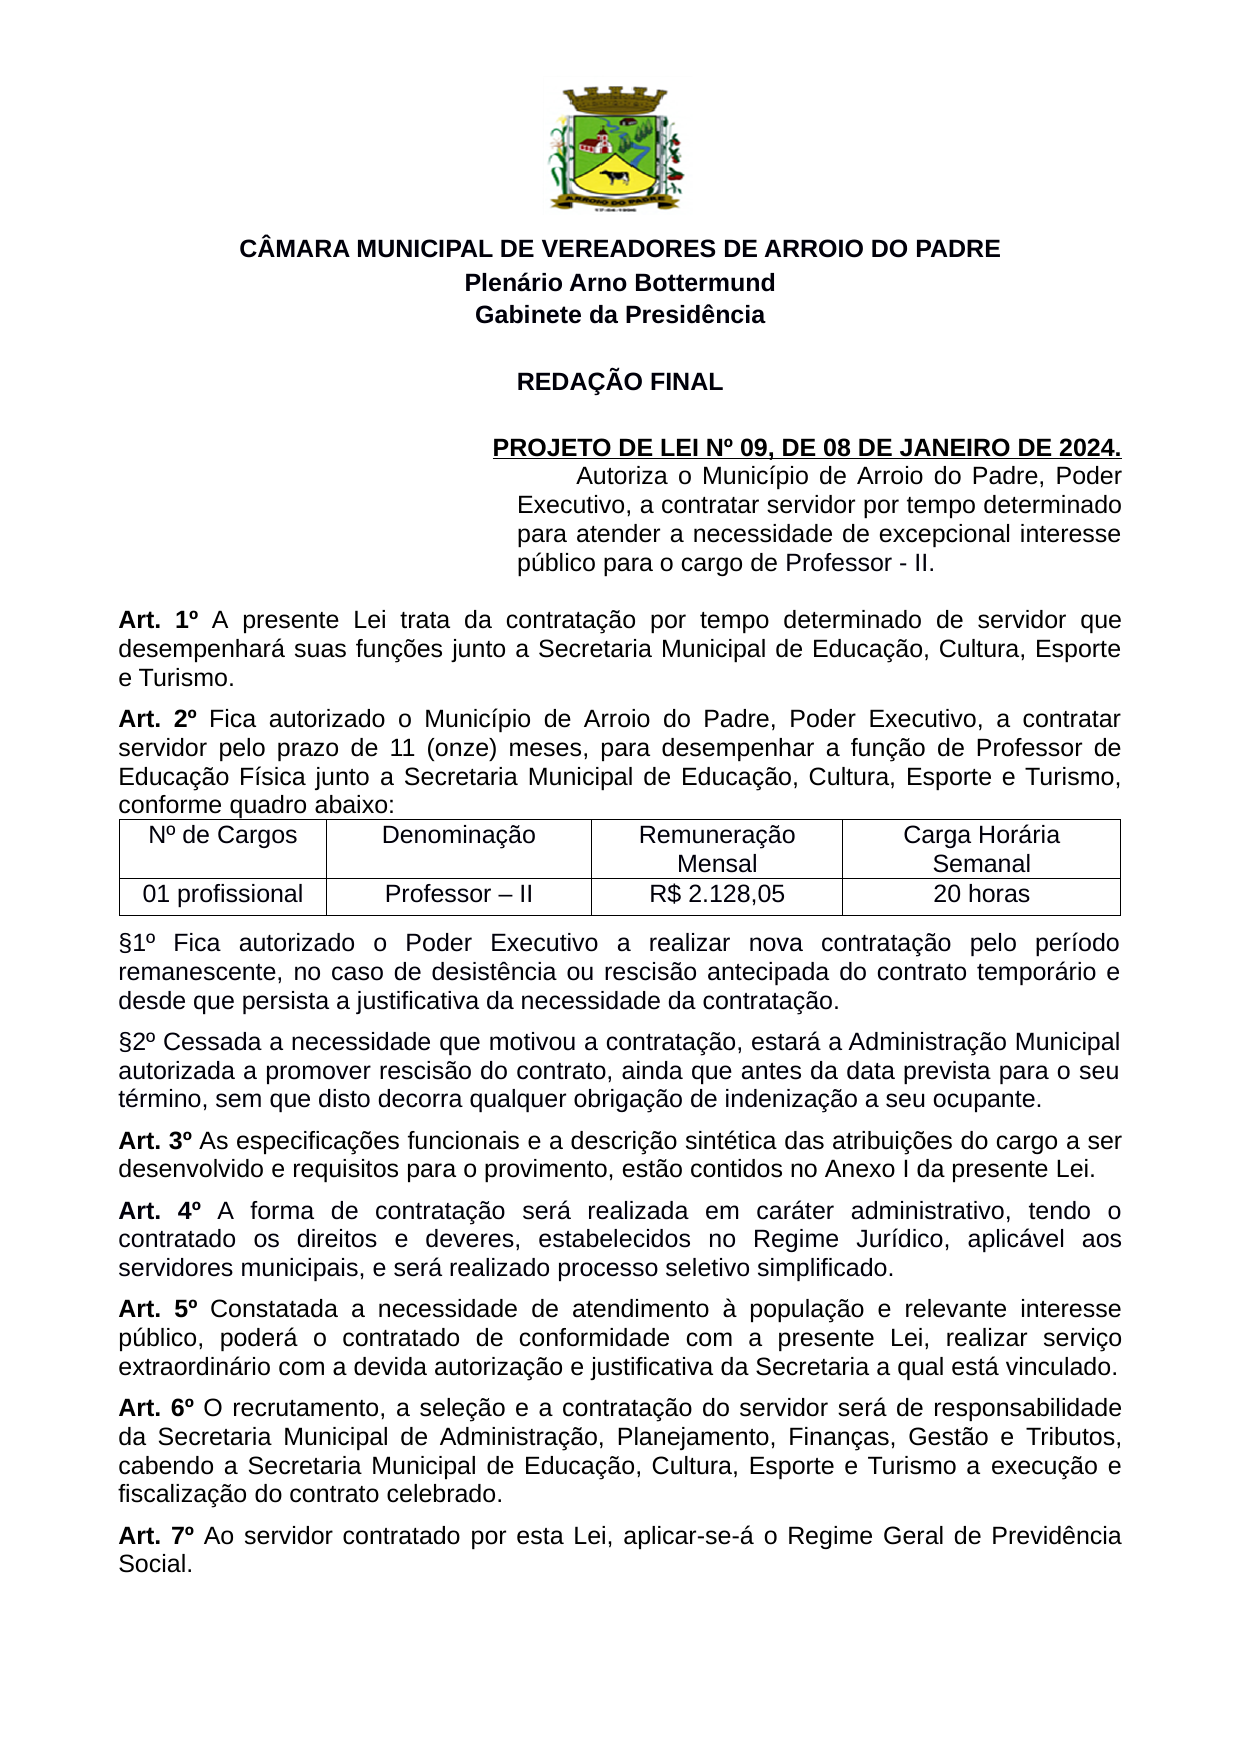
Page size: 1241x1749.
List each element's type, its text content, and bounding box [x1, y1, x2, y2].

text Art. 6º O recrutamento, a seleção e a contratação do servidor será de responsabilidade da Secretaria Municipal de Administração, Planejamento, Finanças, Gestão e Tributos, cabendo a Secretaria Municipal de Educação, Cultura, Esporte e Turismo a execução e fiscalização do contrato celebrado. [118, 1393, 1122, 1508]
text REDAÇÃO FINAL [118, 367, 1122, 395]
text Autoriza o Município de Arroio do Padre, Poder Executivo, a contratar servidor por tempo determinado para atender a necessidade de excepcional interesse público para o cargo de Professor - II. [517, 461, 1122, 576]
text Art. 7º Ao servidor contratado por esta Lei, aplicar-se-á o Regime Geral de Previdência Social. [118, 1521, 1122, 1578]
text §2º Cessada a necessidade que motivou a contratação, estará a Administração Municipal autorizada a promover rescisão do contrato, ainda que antes da data prevista para o seu término, sem que disto decorra qualquer obrigação de indenização a seu ocupante. [118, 1027, 1122, 1113]
table_cell 01 profissional [120, 879, 326, 914]
table_cell R$ 2.128,05 [592, 879, 842, 914]
picture [541, 75, 693, 215]
text Gabinete da Presidência [118, 301, 1122, 329]
table_header Remuneração Mensal [592, 820, 842, 878]
table_cell Professor – II [327, 879, 591, 914]
text Câmara Municipal de Vereadores de Arroio do Padre [118, 234, 1122, 263]
text Art. 1º A presente Lei trata da contratação por tempo determinado de servidor que desempenhará suas funções junto a Secretaria Municipal de Educação, Cultura, Esporte e Turismo. [118, 606, 1122, 692]
text Art. 4º A forma de contratação será realizada em caráter administrativo, tendo o contratado os direitos e deveres, estabelecidos no Regime Jurídico, aplicável aos servidores municipais, e será realizado processo seletivo simplificado. [118, 1196, 1122, 1282]
table_cell 20 horas [843, 879, 1120, 914]
text Plenário Arno Bottermund [118, 267, 1122, 296]
table_header Nº de Cargos [120, 820, 326, 878]
text Art. 3º As especificações funcionais e a descrição sintética das atribuições do cargo a ser desenvolvido e requisitos para o provimento, estão contidos no Anexo I da presente Lei. [118, 1126, 1122, 1183]
table_header Denominação [327, 820, 591, 878]
text Art. 5º Constatada a necessidade de atendimento à população e relevante interesse público, poderá o contratado de conformidade com a presente Lei, realizar serviço extraordinário com a devida autorização e justificativa da Secretaria a qual está vinculado. [118, 1294, 1122, 1381]
text PROJETO DE LEI Nº 09, DE 08 DE JANEIRO DE 2024. [118, 433, 1122, 461]
table_header Carga Horária Semanal [843, 820, 1120, 878]
text §1º Fica autorizado o Poder Executivo a realizar nova contratação pelo período remanescente, no caso de desistência ou rescisão antecipada do contrato temporário e desde que persista a justificativa da necessidade da contratação. [118, 928, 1122, 1014]
text Art. 2º Fica autorizado o Município de Arroio do Padre, Poder Executivo, a contratar servidor pelo prazo de 11 (onze) meses, para desempenhar a função de Professor de Educação Física junto a Secretaria Municipal de Educação, Cultura, Esporte e Turismo, conforme quadro abaixo: [118, 704, 1122, 819]
